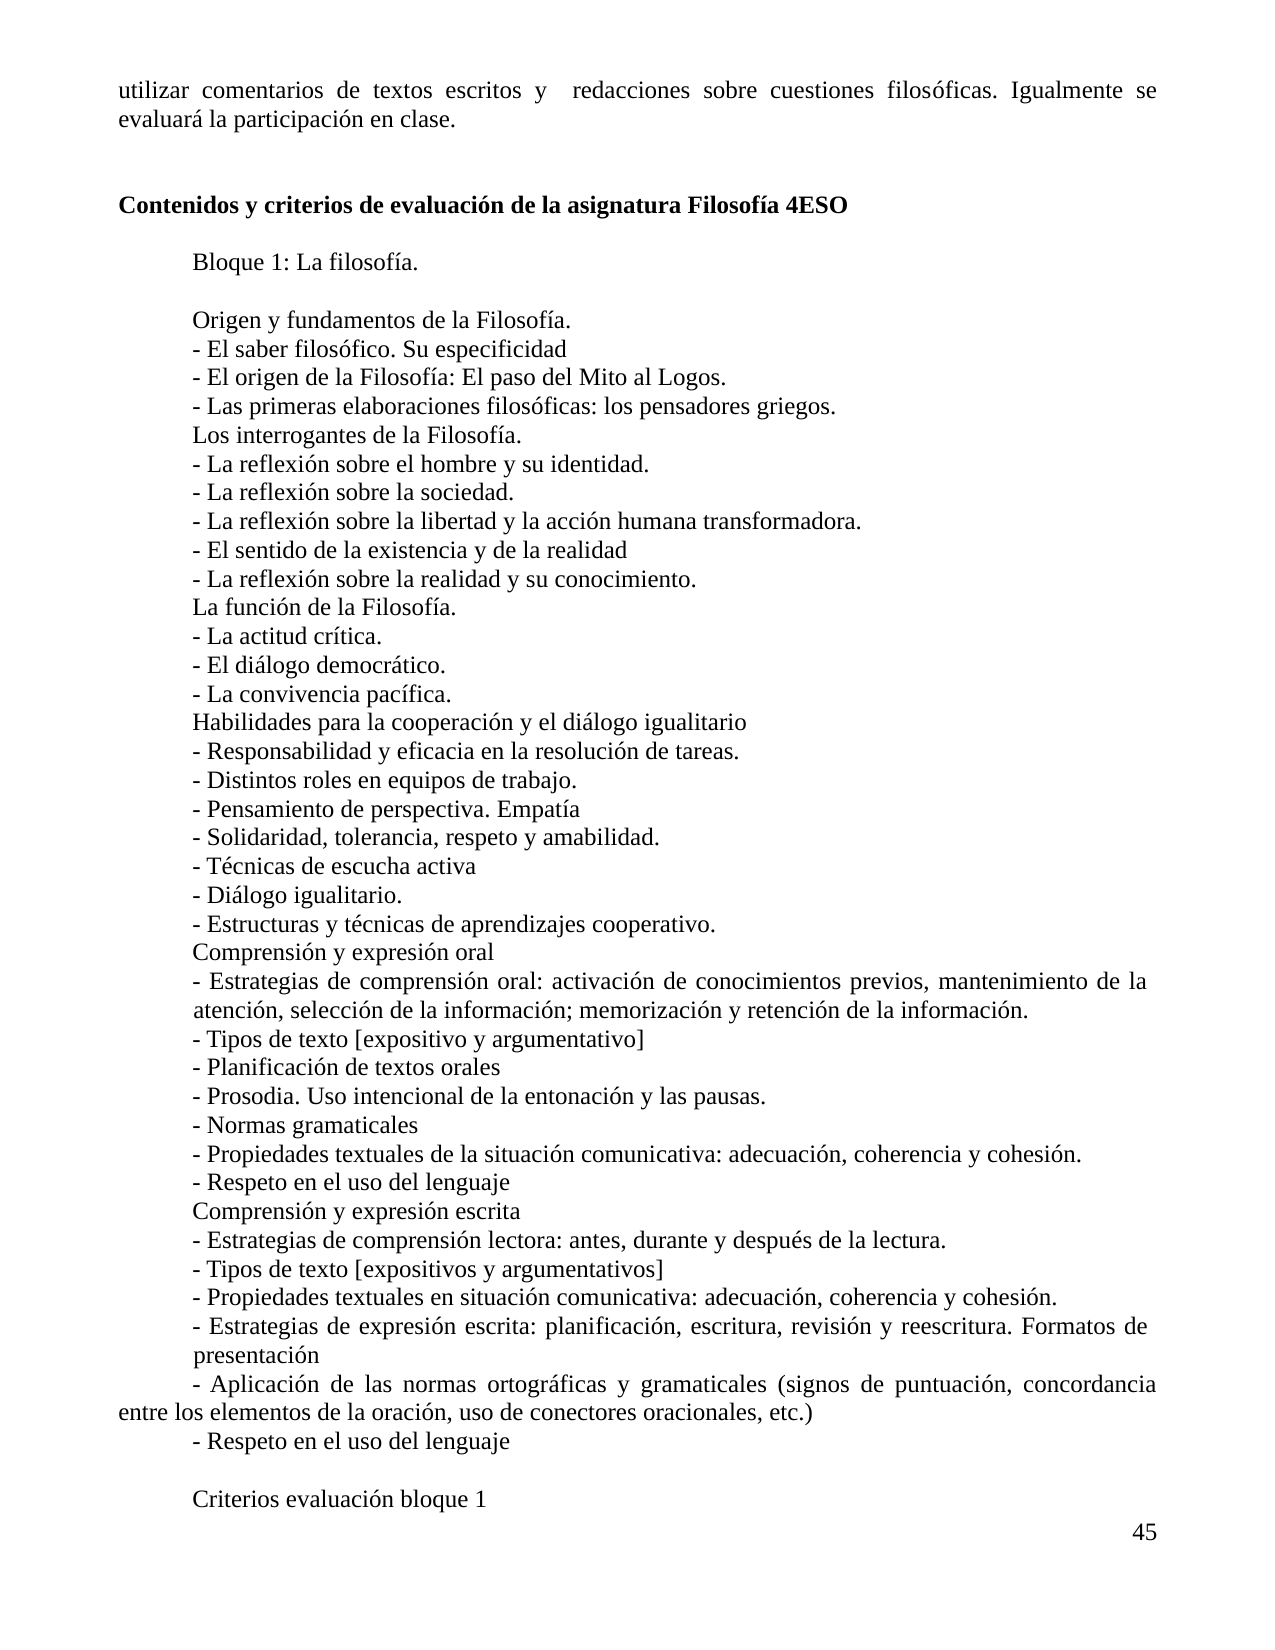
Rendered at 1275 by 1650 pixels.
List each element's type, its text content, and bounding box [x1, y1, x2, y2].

text - Propiedades textuales en situación comunicativa: adecuación, coherencia y cohesión. [118, 1282, 1157, 1311]
text - Responsabilidad y eficacia en la resolución de tareas. [118, 736, 1157, 765]
text - El sentido de la existencia y de la realidad [118, 535, 1157, 564]
text - Técnicas de escucha activa [118, 851, 1157, 880]
text - Aplicación de las normas ortográficas y gramaticales (signos de puntuación, concordancia entre los elementos de la oración, uso de conectores oracionales, etc.) [118, 1369, 1157, 1426]
text - Las primeras elaboraciones filosóficas: los pensadores griegos. [118, 391, 1157, 420]
text - Estructuras y técnicas de aprendizajes cooperativo. [118, 909, 1157, 937]
text - Estrategias de expresión escrita: planificación, escritura, revisión y reescritura. Formatos de presentación [118, 1311, 1157, 1369]
text - Distintos roles en equipos de trabajo. [118, 765, 1157, 794]
text - Propiedades textuales de la situación comunicativa: adecuación, coherencia y cohesión. [118, 1139, 1157, 1167]
text - La reflexión sobre la libertad y la acción humana transformadora. [118, 506, 1157, 535]
text Criterios evaluación bloque 1 [118, 1484, 1157, 1512]
text - Respeto en el uso del lenguaje [118, 1167, 1157, 1196]
text Los interrogantes de la Filosofía. [118, 420, 1157, 449]
text - El origen de la Filosofía: El paso del Mito al Logos. [118, 362, 1157, 391]
text - Estrategias de comprensión lectora: antes, durante y después de la lectura. [118, 1225, 1157, 1254]
text - El diálogo democrático. [118, 650, 1157, 679]
text - Tipos de texto [expositivo y argumentativo] [118, 1024, 1157, 1052]
text Comprensión y expresión escrita [118, 1196, 1157, 1225]
text - Diálogo igualitario. [118, 880, 1157, 909]
text - La actitud crítica. [118, 621, 1157, 650]
text Bloque 1: La filosofía. [118, 247, 1157, 276]
text - Estrategias de comprensión oral: activación de conocimientos previos, mantenimiento de la atención, selección de la información; memorización y retención de la información. [118, 966, 1157, 1024]
text - Respeto en el uso del lenguaje [118, 1426, 1157, 1455]
text La función de la Filosofía. [118, 592, 1157, 621]
text - El saber filosófico. Su especificidad [118, 334, 1157, 362]
text - Solidaridad, tolerancia, respeto y amabilidad. [118, 822, 1157, 851]
text Contenidos y criterios de evaluación de la asignatura Filosofía 4ESO [118, 190, 1157, 219]
text - Pensamiento de perspectiva. Empatía [118, 794, 1157, 822]
text - Prosodia. Uso intencional de la entonación y las pausas. [118, 1081, 1157, 1110]
text Comprensión y expresión oral [118, 937, 1157, 966]
text - La reflexión sobre el hombre y su identidad. [118, 449, 1157, 477]
text - Planificación de textos orales [118, 1052, 1157, 1081]
text Origen y fundamentos de la Filosofía. [118, 305, 1157, 334]
text utilizar comentarios de textos escritos y redacciones sobre cuestiones filosóficas. Igualmente se evaluará la participación en clase. [118, 75, 1157, 132]
text - Normas gramaticales [118, 1110, 1157, 1139]
text - La reflexión sobre la sociedad. [118, 477, 1157, 506]
text - La reflexión sobre la realidad y su conocimiento. [118, 564, 1157, 592]
text - Tipos de texto [expositivos y argumentativos] [118, 1254, 1157, 1282]
text Habilidades para la cooperación y el diálogo igualitario [118, 707, 1157, 736]
text - La convivencia pacífica. [118, 679, 1157, 707]
